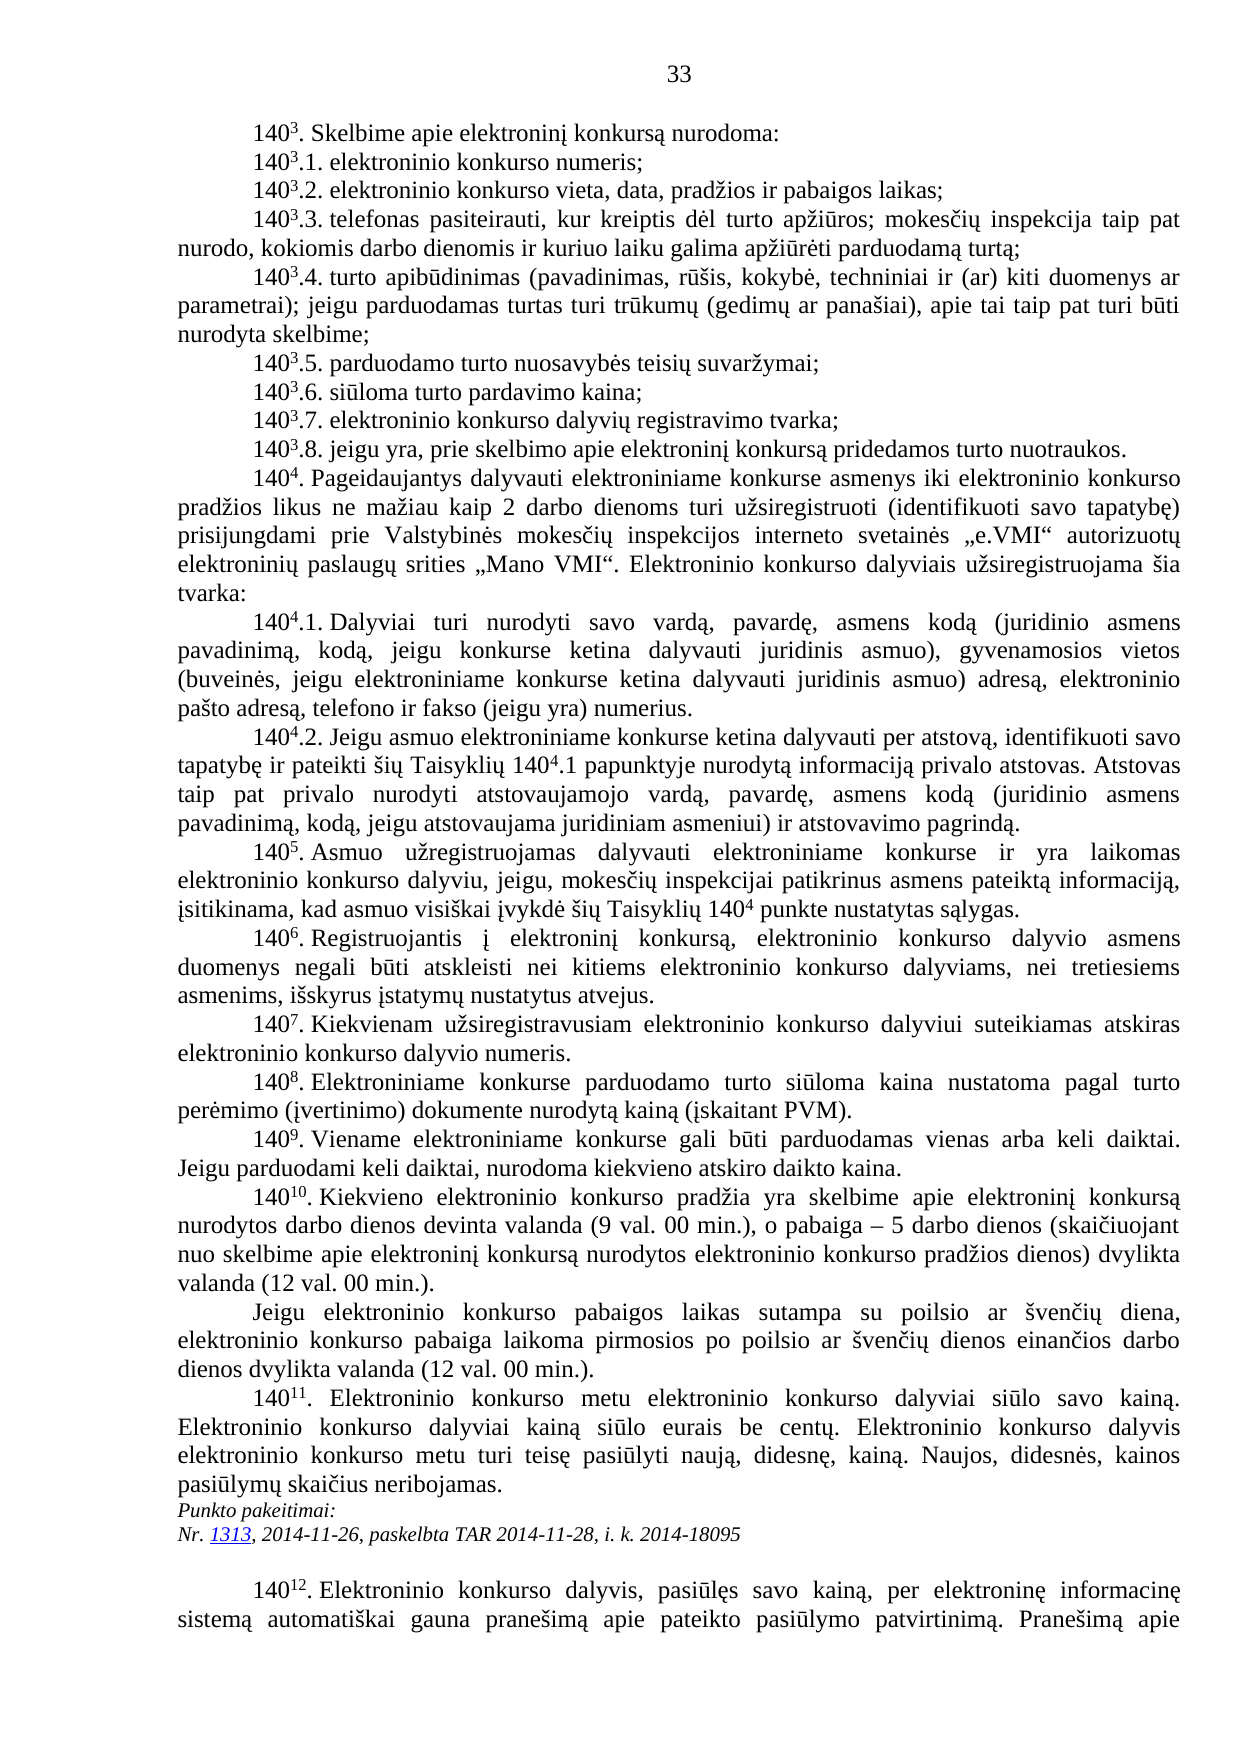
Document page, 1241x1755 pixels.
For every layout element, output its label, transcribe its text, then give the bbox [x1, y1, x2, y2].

text 1408. Elektroniniame konkurse parduodamo turto siūloma kaina nustatoma pagal turto perėmimo (įvertinimo) dokumente nurodytą kainą (įskaitant PVM). [177, 1067, 1181, 1124]
text 1403. Skelbime apie elektroninį konkursą nurodoma: [177, 118, 1181, 147]
text 14011. Elektroninio konkurso metu elektroninio konkurso dalyviai siūlo savo kainą. Elektroninio konkurso dalyviai kainą siūlo eurais be centų. Elektroninio konkurso dalyvis elektroninio konkurso metu turi teisę pasiūlyti naują, didesnę, kainą. Naujos, didesnės, kainos pasiūlymų skaičius neribojamas. [177, 1383, 1181, 1498]
text 1404. Pageidaujantys dalyvauti elektroniniame konkurse asmenys iki elektroninio konkurso pradžios likus ne mažiau kaip 2 darbo dienoms turi užsiregistruoti (identifikuoti savo tapatybę) prisijungdami prie Valstybinės mokesčių inspekcijos interneto svetainės „e.VMI“ autorizuotų elektroninių paslaugų srities „Mano VMI“. Elektroninio konkurso dalyviais užsiregistruojama šia tvarka: [177, 463, 1181, 607]
text 1403.4. turto apibūdinimas (pavadinimas, rūšis, kokybė, techniniai ir (ar) kiti duomenys ar parametrai); jeigu parduodamas turtas turi trūkumų (gedimų ar panašiai), apie tai taip pat turi būti nurodyta skelbime; [177, 262, 1181, 348]
text 1404.2. Jeigu asmuo elektroniniame konkurse ketina dalyvauti per atstovą, identifikuoti savo tapatybę ir pateikti šių Taisyklių 1404.1 papunktyje nurodytą informaciją privalo atstovas. Atstovas taip pat privalo nurodyti atstovaujamojo vardą, pavardę, asmens kodą (juridinio asmens pavadinimą, kodą, jeigu atstovaujama juridiniam asmeniui) ir atstovavimo pagrindą. [177, 722, 1181, 837]
text Nr. 1313, 2014-11-26, paskelbta TAR 2014-11-28, i. k. 2014-18095 [177, 1522, 1181, 1546]
text 1403.1. elektroninio konkurso numeris; [177, 147, 1181, 176]
text Punkto pakeitimai: [177, 1498, 1181, 1522]
text 14012. Elektroninio konkurso dalyvis, pasiūlęs savo kainą, per elektroninę informacinę sistemą automatiškai gauna pranešimą apie pateikto pasiūlymo patvirtinimą. Pranešimą apie [177, 1575, 1181, 1632]
text 1404.1. Dalyviai turi nurodyti savo vardą, pavardę, asmens kodą (juridinio asmens pavadinimą, kodą, jeigu konkurse ketina dalyvauti juridinis asmuo), gyvenamosios vietos (buveinės, jeigu elektroniniame konkurse ketina dalyvauti juridinis asmuo) adresą, elektroninio pašto adresą, telefono ir fakso (jeigu yra) numerius. [177, 607, 1181, 722]
text 1409. Viename elektroniniame konkurse gali būti parduodamas vienas arba keli daiktai. Jeigu parduodami keli daiktai, nurodoma kiekvieno atskiro daikto kaina. [177, 1124, 1181, 1182]
text 1403.7. elektroninio konkurso dalyvių registravimo tvarka; [177, 406, 1181, 434]
text 1405. Asmuo užregistruojamas dalyvauti elektroniniame konkurse ir yra laikomas elektroninio konkurso dalyviu, jeigu, mokesčių inspekcijai patikrinus asmens pateiktą informaciją, įsitikinama, kad asmuo visiškai įvykdė šių Taisyklių 1404 punkte nustatytas sąlygas. [177, 837, 1181, 923]
text 1403.5. parduodamo turto nuosavybės teisių suvaržymai; [177, 348, 1181, 377]
text 1407. Kiekvienam užsiregistravusiam elektroninio konkurso dalyviui suteikiamas atskiras elektroninio konkurso dalyvio numeris. [177, 1009, 1181, 1067]
text 1403.2. elektroninio konkurso vieta, data, pradžios ir pabaigos laikas; [177, 176, 1181, 204]
text 14010. Kiekvieno elektroninio konkurso pradžia yra skelbime apie elektroninį konkursą nurodytos darbo dienos devinta valanda (9 val. 00 min.), o pabaiga – 5 darbo dienos (skaičiuojant nuo skelbime apie elektroninį konkursą nurodytos elektroninio konkurso pradžios dienos) dvylikta valanda (12 val. 00 min.). [177, 1182, 1181, 1297]
text Jeigu elektroninio konkurso pabaigos laikas sutampa su poilsio ar švenčių diena, elektroninio konkurso pabaiga laikoma pirmosios po poilsio ar švenčių dienos einančios darbo dienos dvylikta valanda (12 val. 00 min.). [177, 1297, 1181, 1383]
text 1403.8. jeigu yra, prie skelbimo apie elektroninį konkursą pridedamos turto nuotraukos. [177, 434, 1181, 463]
text 1403.6. siūloma turto pardavimo kaina; [177, 377, 1181, 406]
text 1403.3. telefonas pasiteirauti, kur kreiptis dėl turto apžiūros; mokesčių inspekcija taip pat nurodo, kokiomis darbo dienomis ir kuriuo laiku galima apžiūrėti parduodamą turtą; [177, 204, 1181, 262]
text 1406. Registruojantis į elektroninį konkursą, elektroninio konkurso dalyvio asmens duomenys negali būti atskleisti nei kitiems elektroninio konkurso dalyviams, nei tretiesiems asmenims, išskyrus įstatymų nustatytus atvejus. [177, 923, 1181, 1009]
